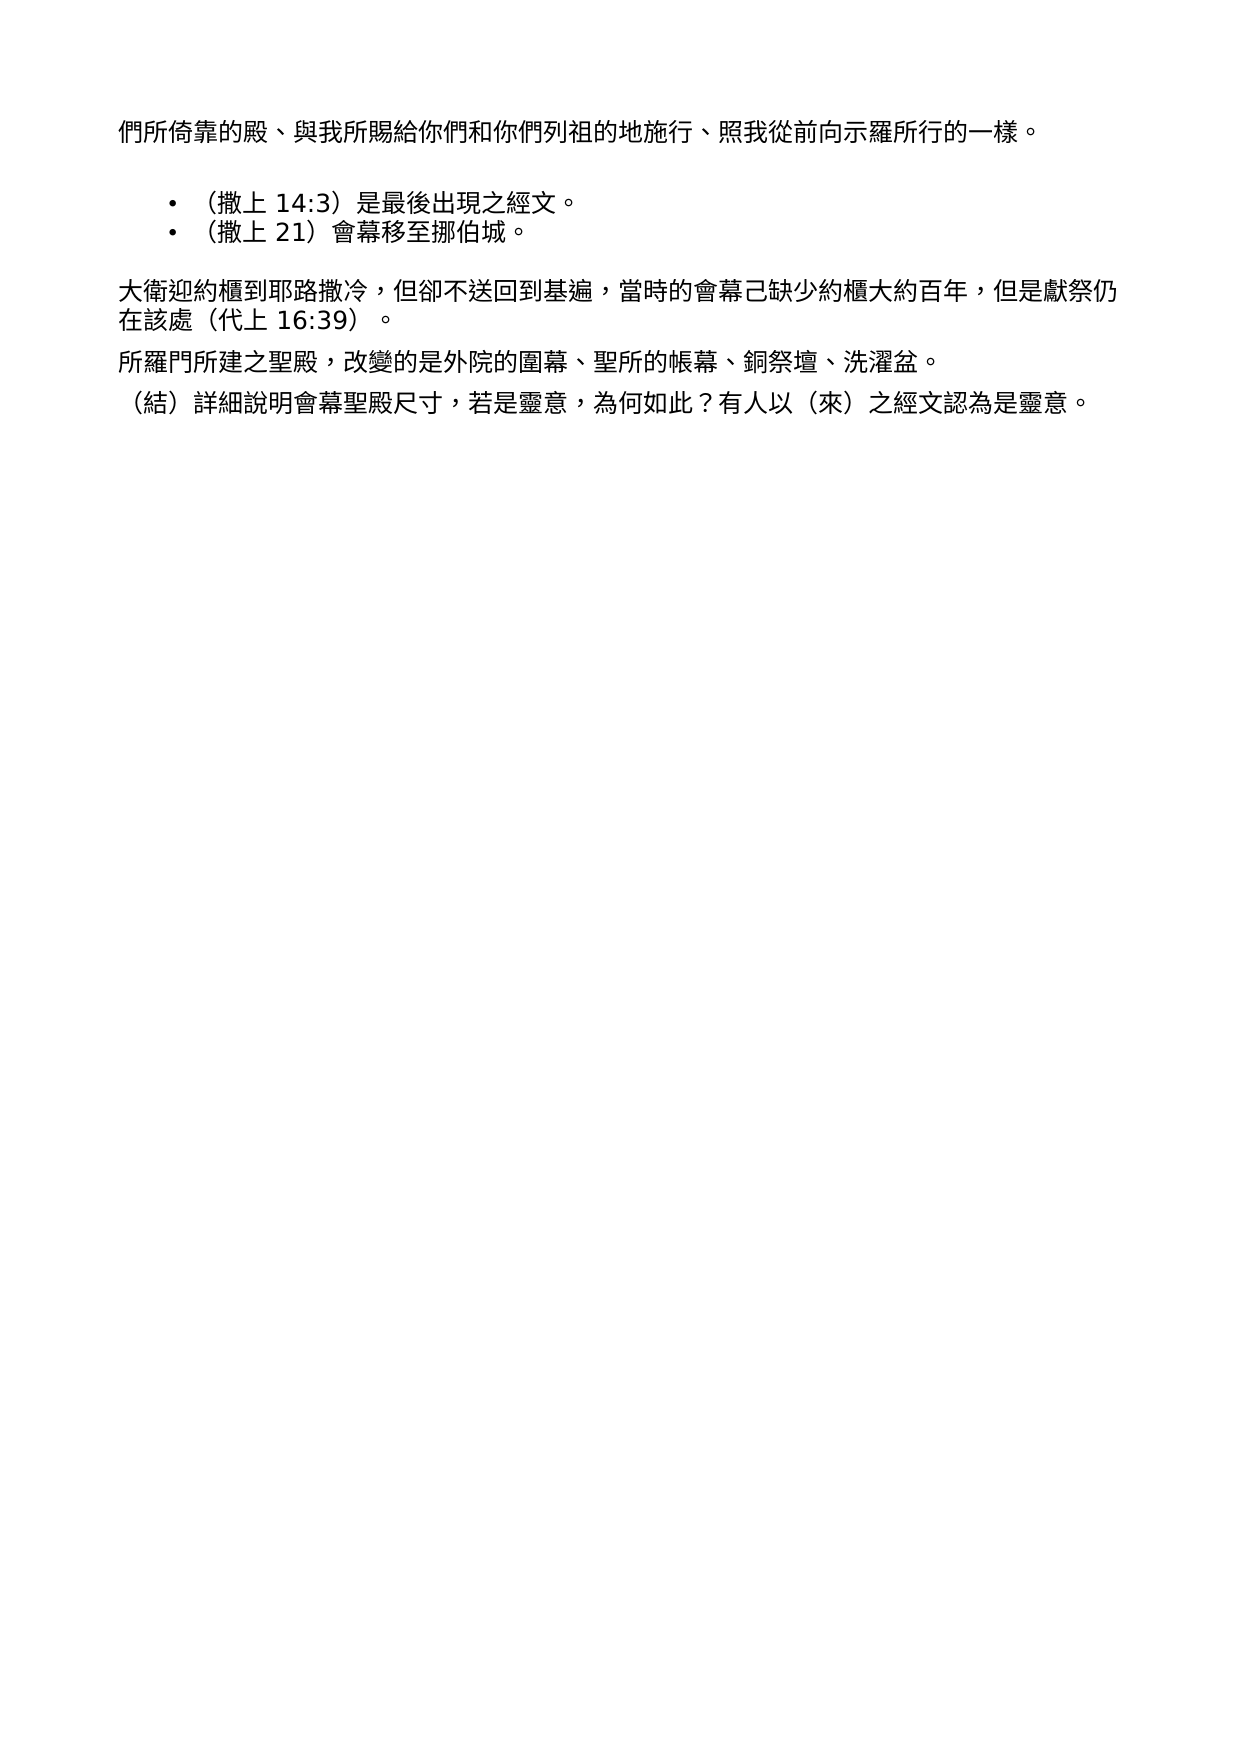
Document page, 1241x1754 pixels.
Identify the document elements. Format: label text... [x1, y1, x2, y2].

list （撒上 21）會幕移至挪伯城。 [177, 218, 1122, 248]
text 所羅門所建之聖殿，改變的是外院的圍幕、聖所的帳幕、銅祭壇、洗濯盆。 [118, 348, 1122, 377]
text 們所倚靠的殿、與我所賜給你們和你們列祖的地施行、照我從前向示羅所行的一樣。 [118, 118, 1122, 147]
text （結）詳細說明會幕聖殿尺寸，若是靈意，為何如此？有人以（來）之經文認為是靈意。 [118, 389, 1122, 419]
list （撒上 14:3）是最後出現之經文。 [177, 189, 1122, 218]
text 大衛迎約櫃到耶路撒冷，但卻不送回到基遍，當時的會幕己缺少約櫃大約百年，但是獻祭仍在該處（代上 16:39）。 [118, 277, 1122, 335]
